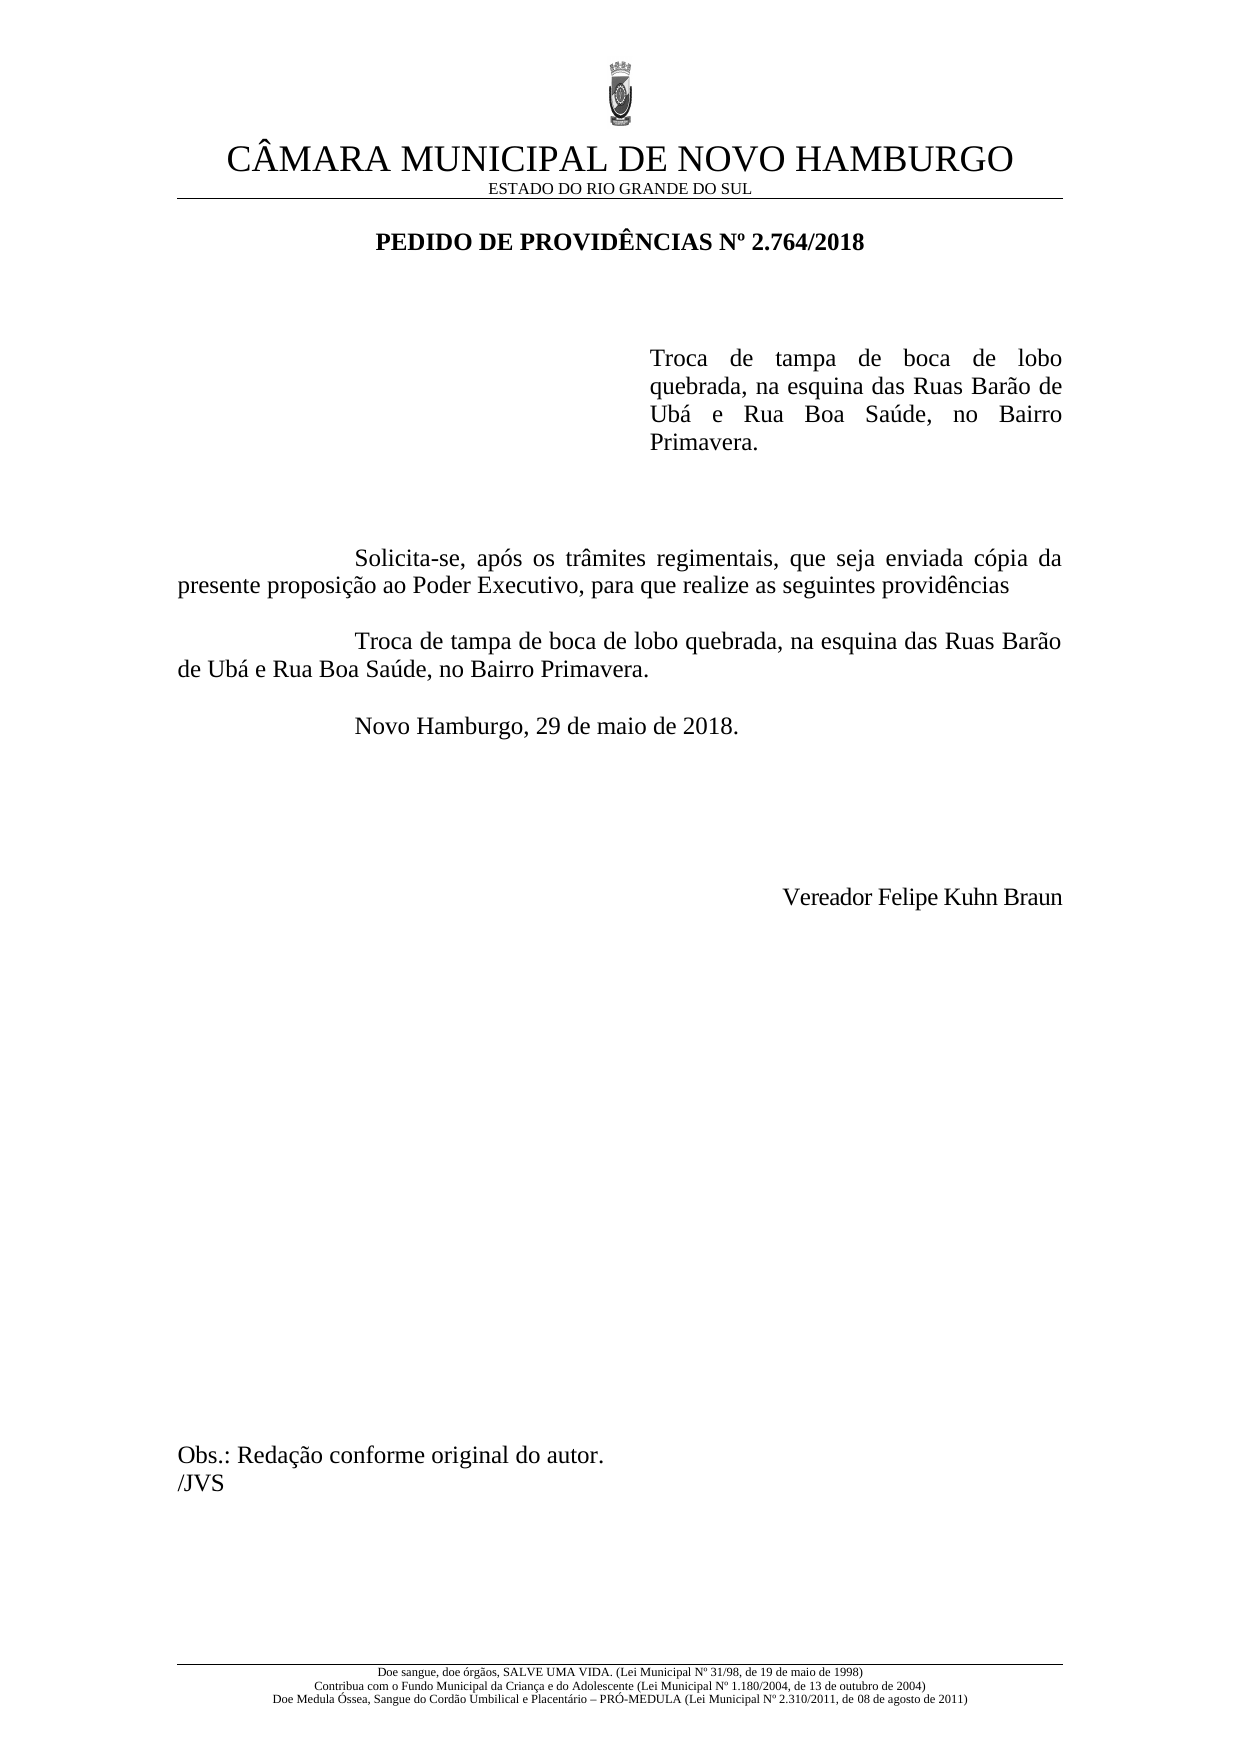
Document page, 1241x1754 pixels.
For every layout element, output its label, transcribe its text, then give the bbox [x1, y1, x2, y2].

text Troca de tampa de boca de lobo quebrada, na esquina das Ruas Barão de Ubá e Rua Boa Saúde, no Bairro Primavera. [177, 627, 1063, 682]
text Novo Hamburgo, 29 de maio de 2018. [177, 712, 1063, 740]
text Troca de tampa de boca de lobo quebrada, na esquina das Ruas Barão de Ubá e Rua Boa Saúde, no Bairro Primavera. [649, 344, 1063, 455]
text /JVS [177, 1469, 1063, 1497]
text PEDIDO DE PROVIDÊNCIAS Nº 2.764/2018 [177, 228, 1063, 256]
text Obs.: Redação conforme original do autor. [177, 1441, 1063, 1469]
text Vereador Felipe Kuhn Braun [177, 883, 1063, 911]
text Solicita-se, após os trâmites regimentais, que seja enviada cópia da presente proposição ao Poder Executivo, para que realize as seguintes providências [177, 544, 1063, 599]
